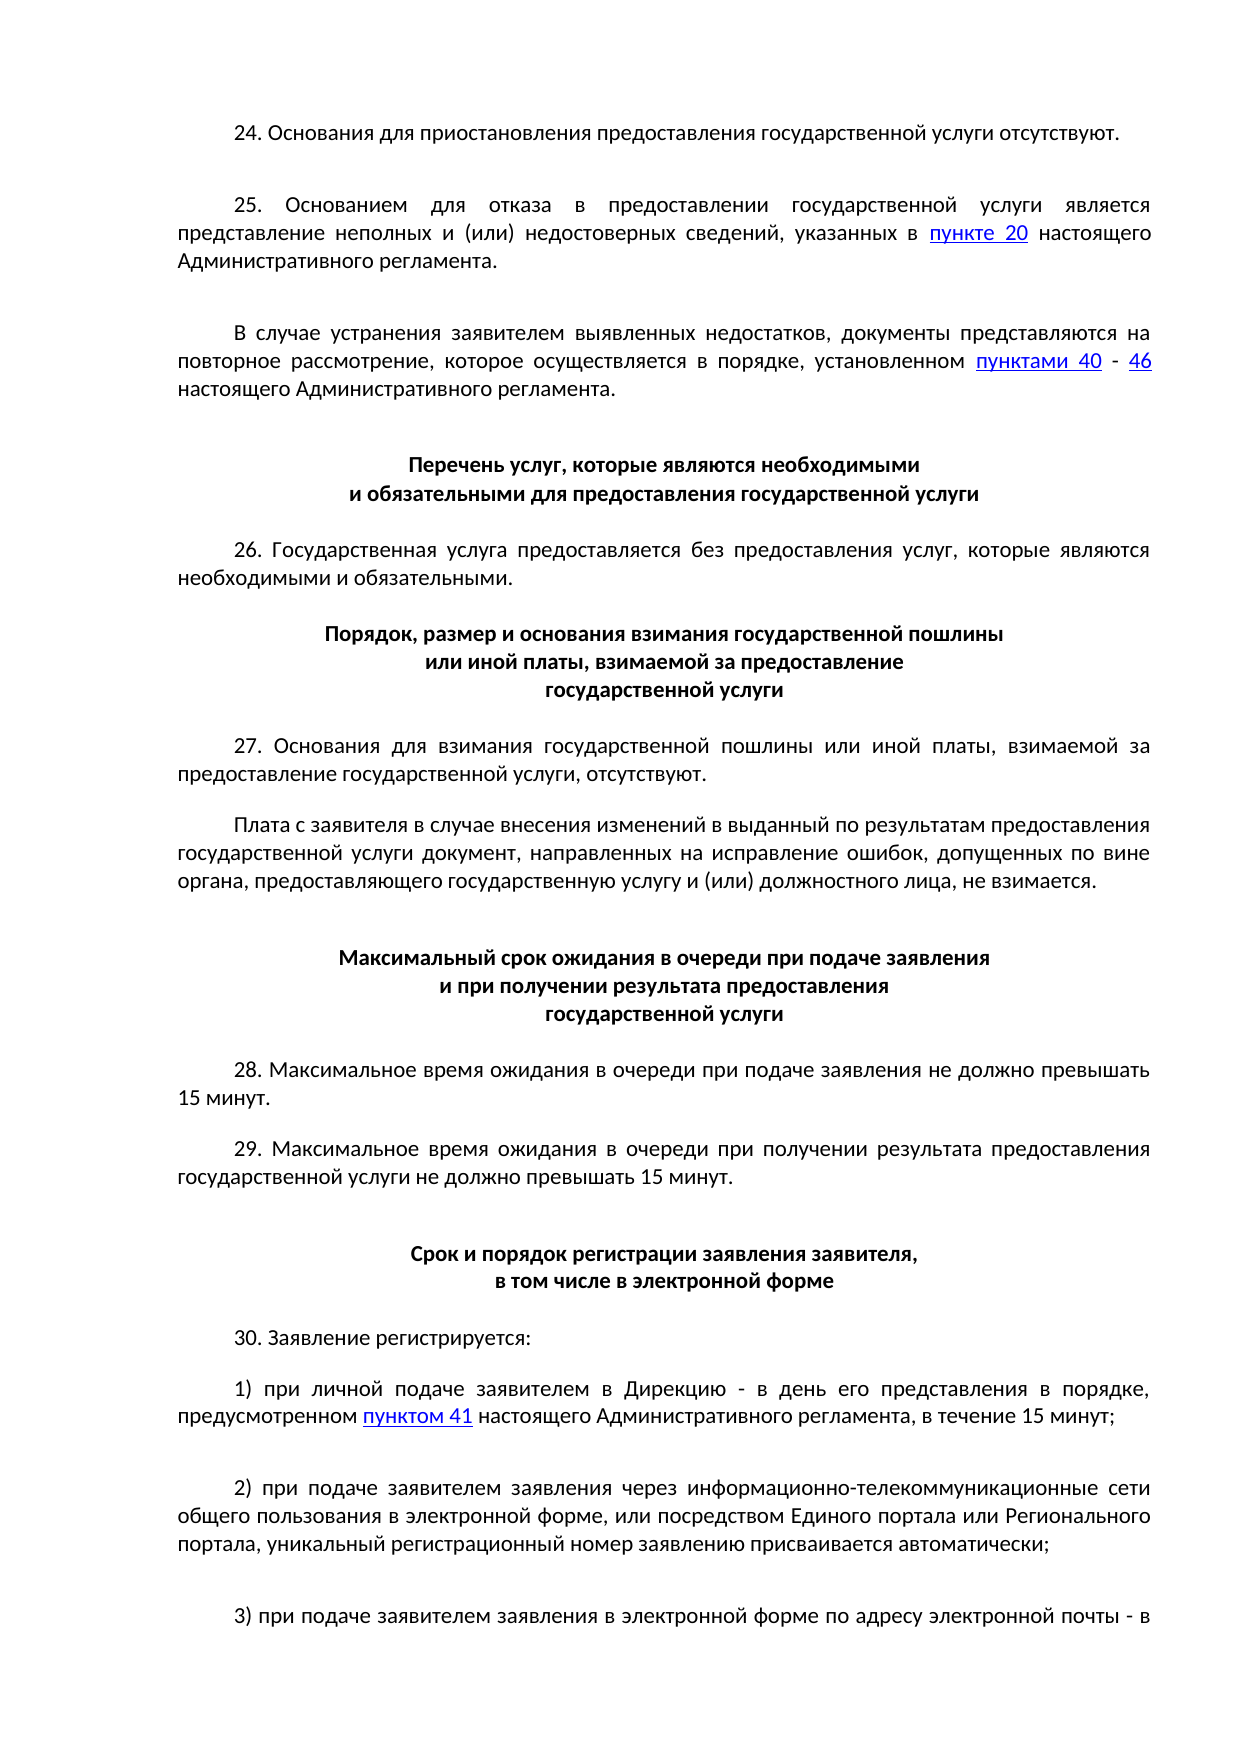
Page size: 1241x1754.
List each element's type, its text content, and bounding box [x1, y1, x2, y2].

text 25. Основанием для отказа в предоставлении государственной услуги является представление неполных и (или) недостоверных сведений, указанных в пункте 20 настоящего Административного регламента. [177, 190, 1152, 274]
title государственной услуги [177, 999, 1152, 1027]
title государственной услуги [177, 675, 1152, 703]
text Плата с заявителя в случае внесения изменений в выданный по результатам предоставления государственной услуги документ, направленных на исправление ошибок, допущенных по вине органа, предоставляющего государственную услугу и (или) должностного лица, не взимается. [177, 810, 1152, 894]
title Максимальный срок ожидания в очереди при подаче заявления [177, 943, 1152, 971]
text 24. Основания для приостановления предоставления государственной услуги отсутствуют. [177, 118, 1152, 146]
title в том числе в электронной форме [177, 1267, 1152, 1295]
title и обязательными для предоставления государственной услуги [177, 479, 1152, 507]
title Срок и порядок регистрации заявления заявителя, [177, 1239, 1152, 1267]
text 29. Максимальное время ожидания в очереди при получении результата предоставления государственной услуги не должно превышать 15 минут. [177, 1134, 1152, 1190]
text 27. Основания для взимания государственной пошлины или иной платы, взимаемой за предоставление государственной услуги, отсутствуют. [177, 731, 1152, 787]
text В случае устранения заявителем выявленных недостатков, документы представляются на повторное рассмотрение, которое осуществляется в порядке, установленном пунктами 40 - 46 настоящего Административного регламента. [177, 318, 1152, 402]
title Порядок, размер и основания взимания государственной пошлины [177, 619, 1152, 647]
text 30. Заявление регистрируется: [177, 1323, 1152, 1351]
title и при получении результата предоставления [177, 971, 1152, 999]
text 26. Государственная услуга предоставляется без предоставления услуг, которые являются необходимыми и обязательными. [177, 535, 1152, 591]
text 3) при подаче заявителем заявления в электронной форме по адресу электронной почты - в [177, 1601, 1152, 1629]
text 2) при подаче заявителем заявления через информационно-телекоммуникационные сети общего пользования в электронной форме, или посредством Единого портала или Регионального портала, уникальный регистрационный номер заявлению присваивается автоматически; [177, 1473, 1152, 1557]
text 1) при личной подаче заявителем в Дирекцию - в день его представления в порядке, предусмотренном пунктом 41 настоящего Административного регламента, в течение 15 минут; [177, 1374, 1152, 1430]
text 28. Максимальное время ожидания в очереди при подаче заявления не должно превышать 15 минут. [177, 1055, 1152, 1111]
title Перечень услуг, которые являются необходимыми [177, 451, 1152, 479]
title или иной платы, взимаемой за предоставление [177, 647, 1152, 675]
